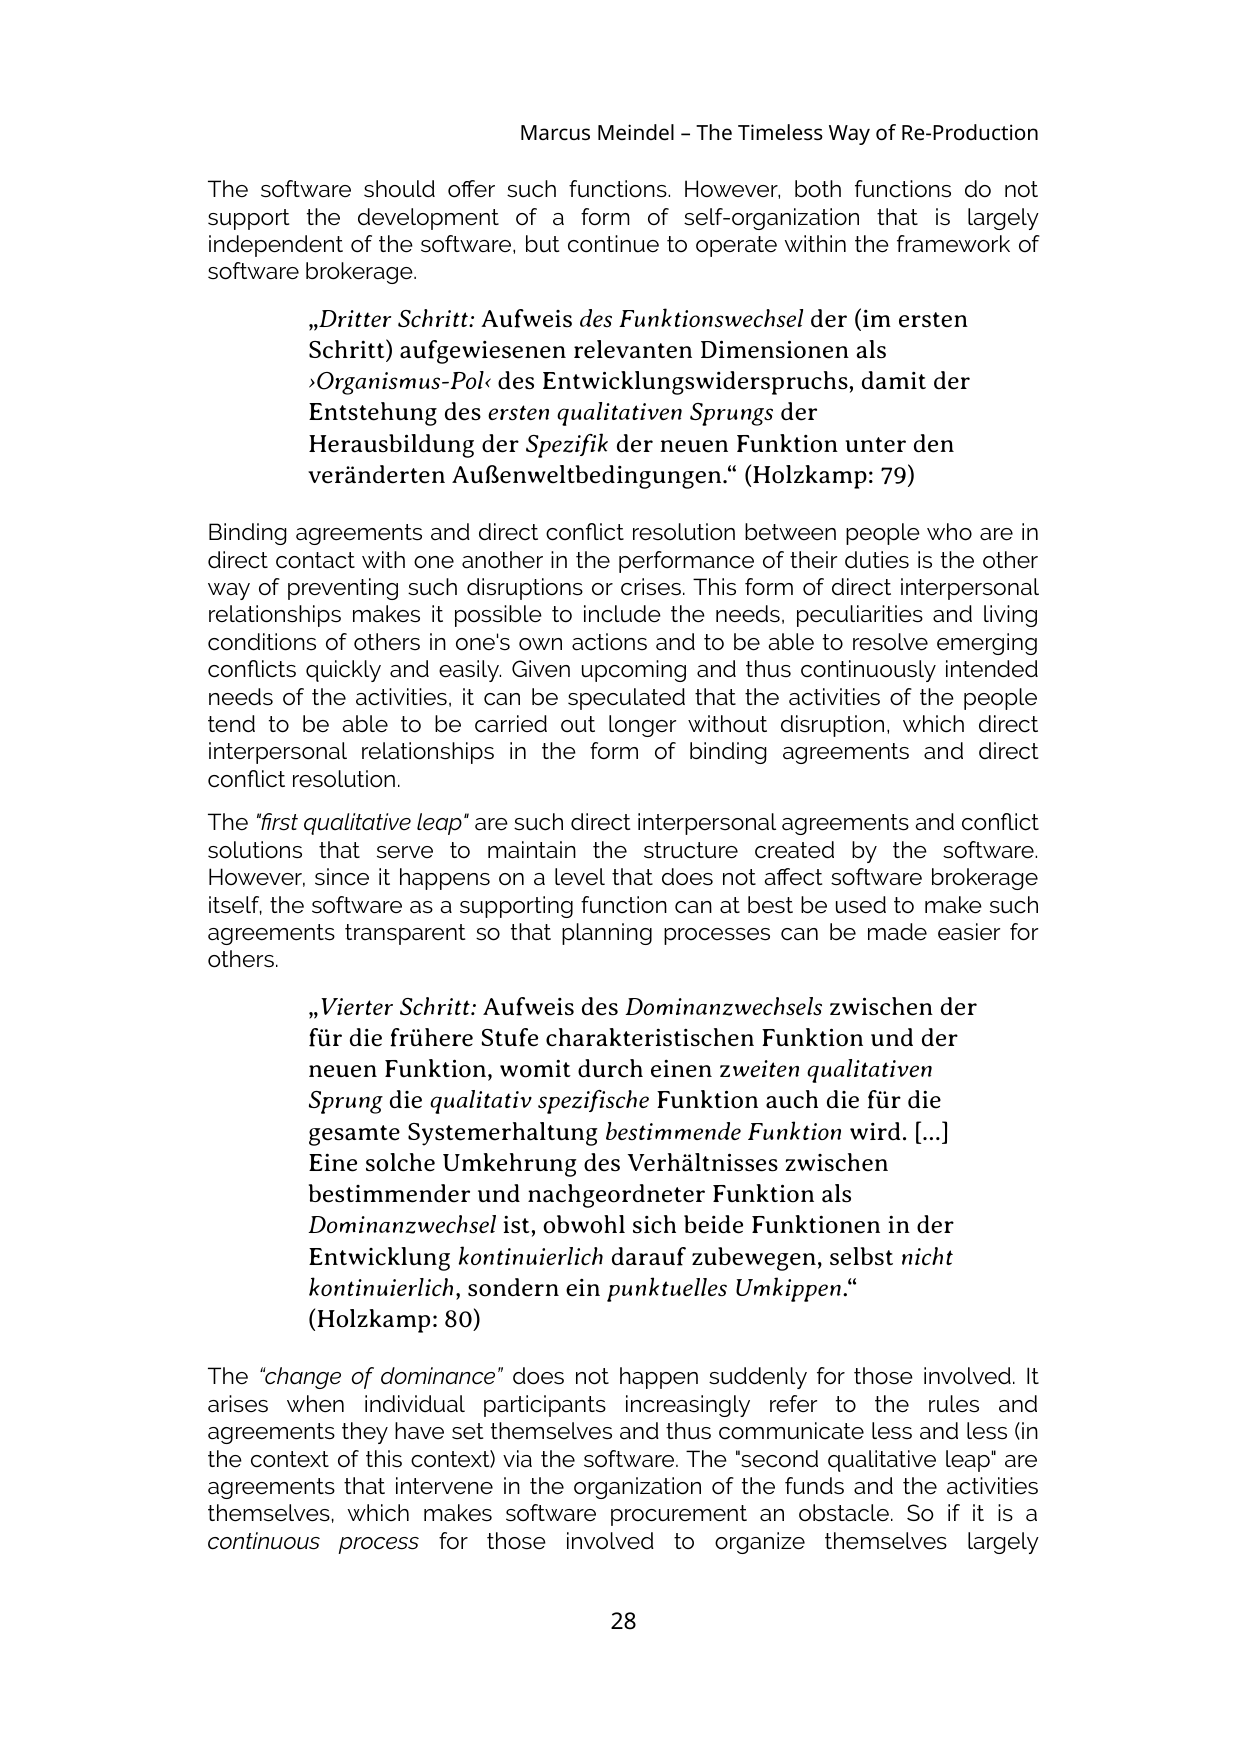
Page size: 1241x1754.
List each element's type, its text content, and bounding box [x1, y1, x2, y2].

text „Dritter Schritt: Aufweis des Funktionswechsel der (im ersten Schritt) aufgewiesenen relevanten Dimensionen als ›Organismus-Pol‹ des Entwicklungswiderspruchs, damit der Entstehung des ersten qualitativen Sprungs der Herausbildung der Spezifik der neuen Funktion unter den veränderten Außenweltbedingungen.“ (Holzkamp: 79) [308, 302, 981, 489]
text Binding agreements and direct conflict resolution between people who are in direct contact with one another in the performance of their duties is the other way of preventing such disruptions or crises. This form of direct interpersonal relationships makes it possible to include the needs, peculiarities and living conditions of others in one's own actions and to be able to resolve emerging conflicts quickly and easily. Given upcoming and thus continuously intended needs of the activities, it can be speculated that the activities of the people tend to be able to be carried out longer without disruption, which direct interpersonal relationships in the form of binding agreements and direct conflict resolution. [207, 519, 1039, 792]
text The software should offer such functions. However, both functions do not support the development of a form of self-organization that is largely independent of the software, but continue to operate within the framework of software brokerage. [207, 176, 1039, 285]
text The “change of dominance” does not happen suddenly for those involved. It arises when individual participants increasingly refer to the rules and agreements they have set themselves and thus communicate less and less (in the context of this context) via the software. The "second qualitative leap" are agreements that intervene in the organization of the funds and the activities themselves, which makes software procurement an obstacle. So if it is a continuous process for those involved to organize themselves largely [207, 1363, 1039, 1554]
text „Vierter Schritt: Aufweis des Dominanzwechsels zwischen der für die frühere Stufe charakteristischen Funktion und der neuen Funktion, womit durch einen zweiten qualitativen Sprung die qualitativ spezifische Funktion auch die für die gesamte Systemerhaltung bestimmende Funktion wird. […] Eine solche Umkehrung des Verhältnisses zwischen bestimmender und nachgeordneter Funktion als Dominanzwechsel ist, obwohl sich beide Funktionen in der Entwicklung kontinuierlich darauf zubewegen, selbst nicht kontinuierlich, sondern ein punktuelles Umkippen.“ (Holzkamp: 80) [308, 990, 981, 1333]
text The "first qualitative leap" are such direct interpersonal agreements and conflict solutions that serve to maintain the structure created by the software. However, since it happens on a level that does not affect software brokerage itself, the software as a supporting function can at best be used to make such agreements transparent so that planning processes can be made easier for others. [207, 809, 1039, 973]
